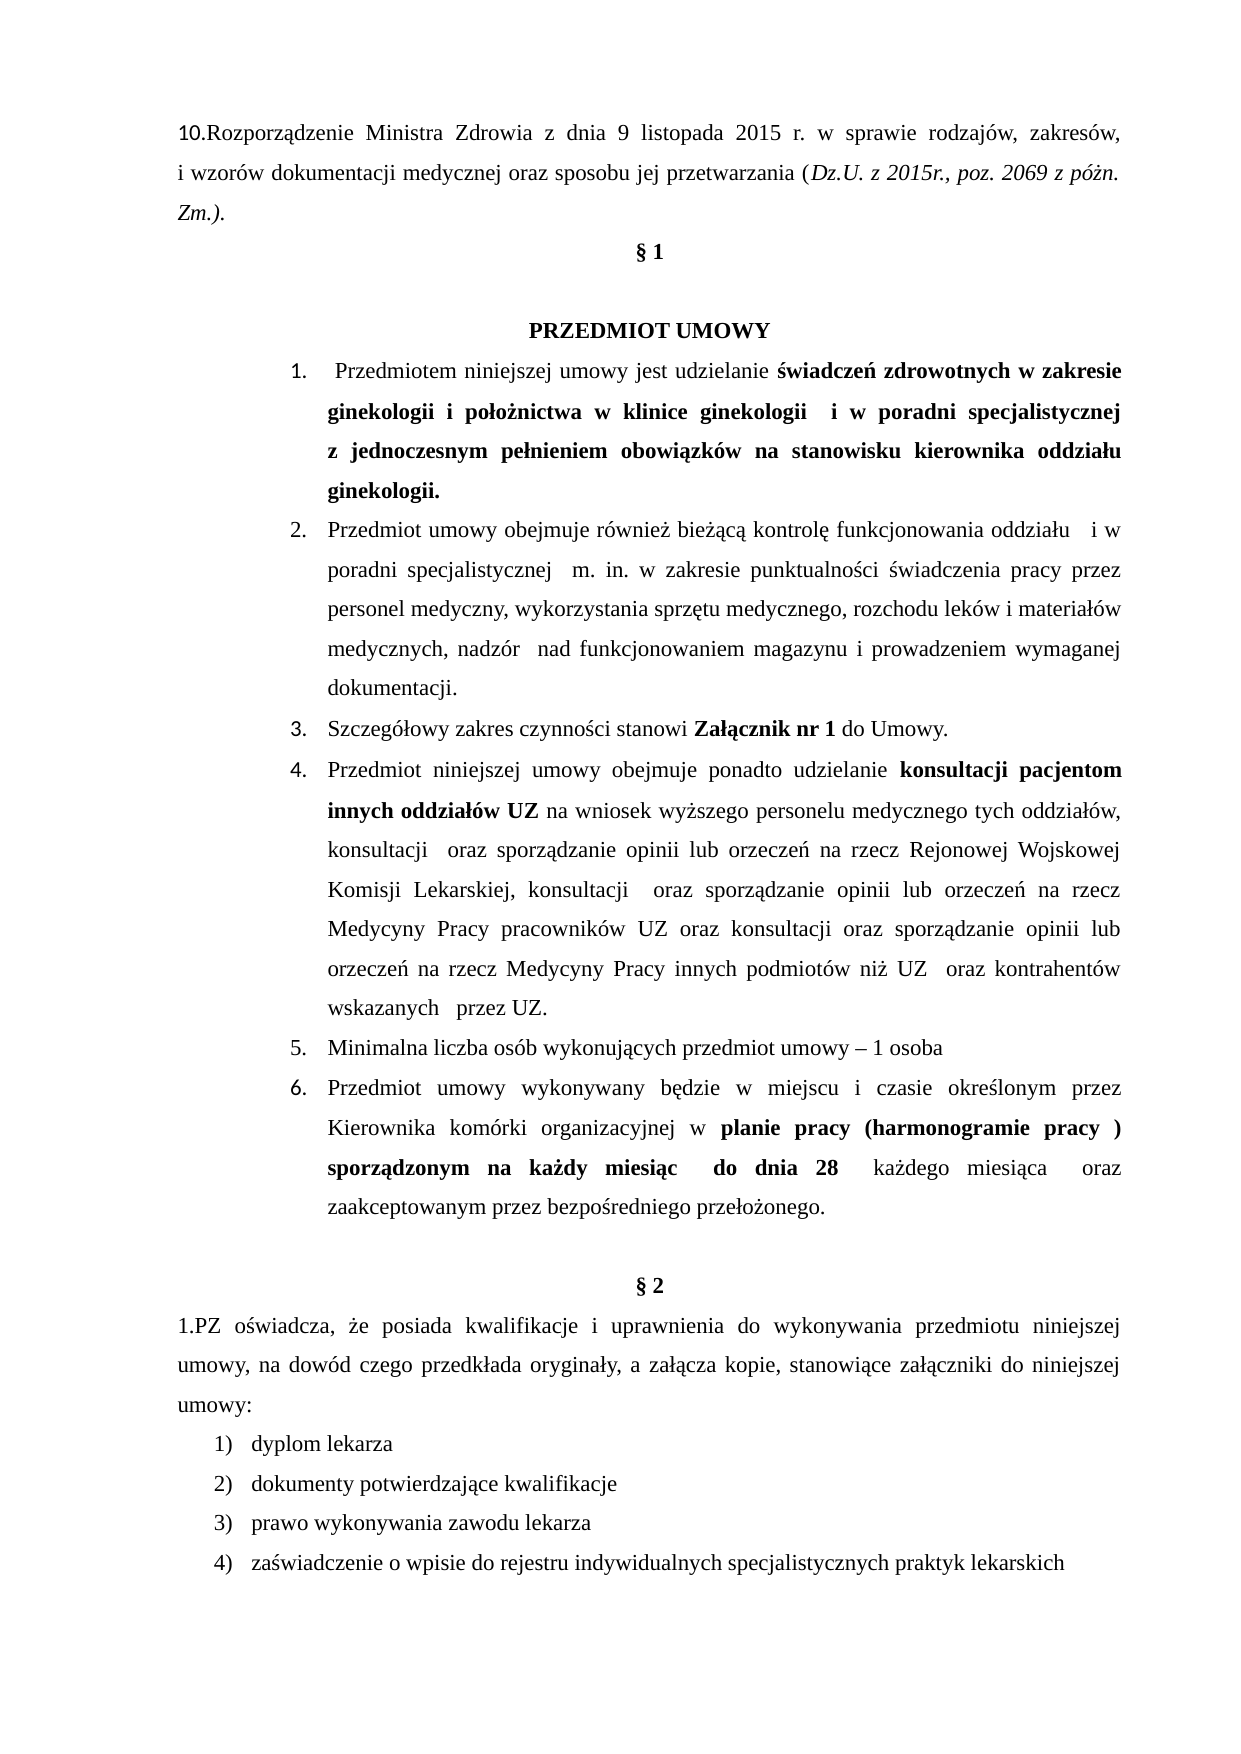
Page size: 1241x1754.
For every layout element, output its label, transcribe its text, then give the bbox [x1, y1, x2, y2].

list zaświadczenie o wpisie do rejestru indywidualnych specjalistycznych praktyk lekarskich [213, 1548, 1122, 1575]
list Przedmiot niniejszej umowy obejmuje ponadto udzielanie konsultacji pacjentom innych oddziałów UZ na wniosek wyższego personelu medycznego tych oddziałów, konsultacji oraz sporządzanie opinii lub orzeczeń na rzecz Rejonowej Wojskowej Komisji Lekarskiej, konsultacji oraz sporządzanie opinii lub orzeczeń na rzecz Medycyny Pracy pracowników UZ oraz konsultacji oraz sporządzanie opinii lub orzeczeń na rzecz Medycyny Pracy innych podmiotów niż UZ oraz kontrahentów wskazanych przez UZ. [290, 756, 1122, 1021]
list Rozporządzenie Ministra Zdrowia z dnia 9 listopada 2015 r. w sprawie rodzajów, zakresów, i wzorów dokumentacji medycznej oraz sposobu jej przetwarzania (Dz.U. z 2015r., poz. 2069 z póżn. Zm.). [177, 118, 1122, 225]
text § 1 [177, 238, 1122, 264]
list Przedmiot umowy obejmuje również bieżącą kontrolę funkcjonowania oddziału i w poradni specjalistycznej m. in. w zakresie punktualności świadczenia pracy przez personel medyczny, wykorzystania sprzętu medycznego, rozchodu leków i materiałów medycznych, nadzór nad funkcjonowaniem magazynu i prowadzeniem wymaganej dokumentacji. [290, 516, 1122, 701]
list Szczegółowy zakres czynności stanowi Załącznik nr 1 do Umowy. [290, 714, 1122, 742]
list dokumenty potwierdzające kwalifikacje [213, 1469, 1122, 1496]
text § 2 [177, 1272, 1122, 1298]
list Przedmiot umowy wykonywany będzie w miejscu i czasie określonym przez Kierownika komórki organizacyjnej w planie pracy (harmonogramie pracy ) sporządzonym na każdy miesiąc do dnia 28 każdego miesiąca oraz zaakceptowanym przez bezpośredniego przełożonego. [290, 1073, 1122, 1219]
text PRZEDMIOT UMOWY [177, 317, 1122, 343]
list prawo wykonywania zawodu lekarza [213, 1509, 1122, 1535]
list PZ oświadcza, że posiada kwalifikacje i uprawnienia do wykonywania przedmiotu niniejszej umowy, na dowód czego przedkłada oryginały, a załącza kopie, stanowiące załączniki do niniejszej umowy: [177, 1312, 1122, 1417]
list Przedmiotem niniejszej umowy jest udzielanie świadczeń zdrowotnych w zakresie ginekologii i położnictwa w klinice ginekologii i w poradni specjalistycznej z jednoczesnym pełnieniem obowiązków na stanowisku kierownika oddziału ginekologii. [290, 357, 1122, 503]
list Minimalna liczba osób wykonujących przedmiot umowy – 1 osoba [290, 1034, 1122, 1060]
list dyplom lekarza [213, 1430, 1122, 1456]
